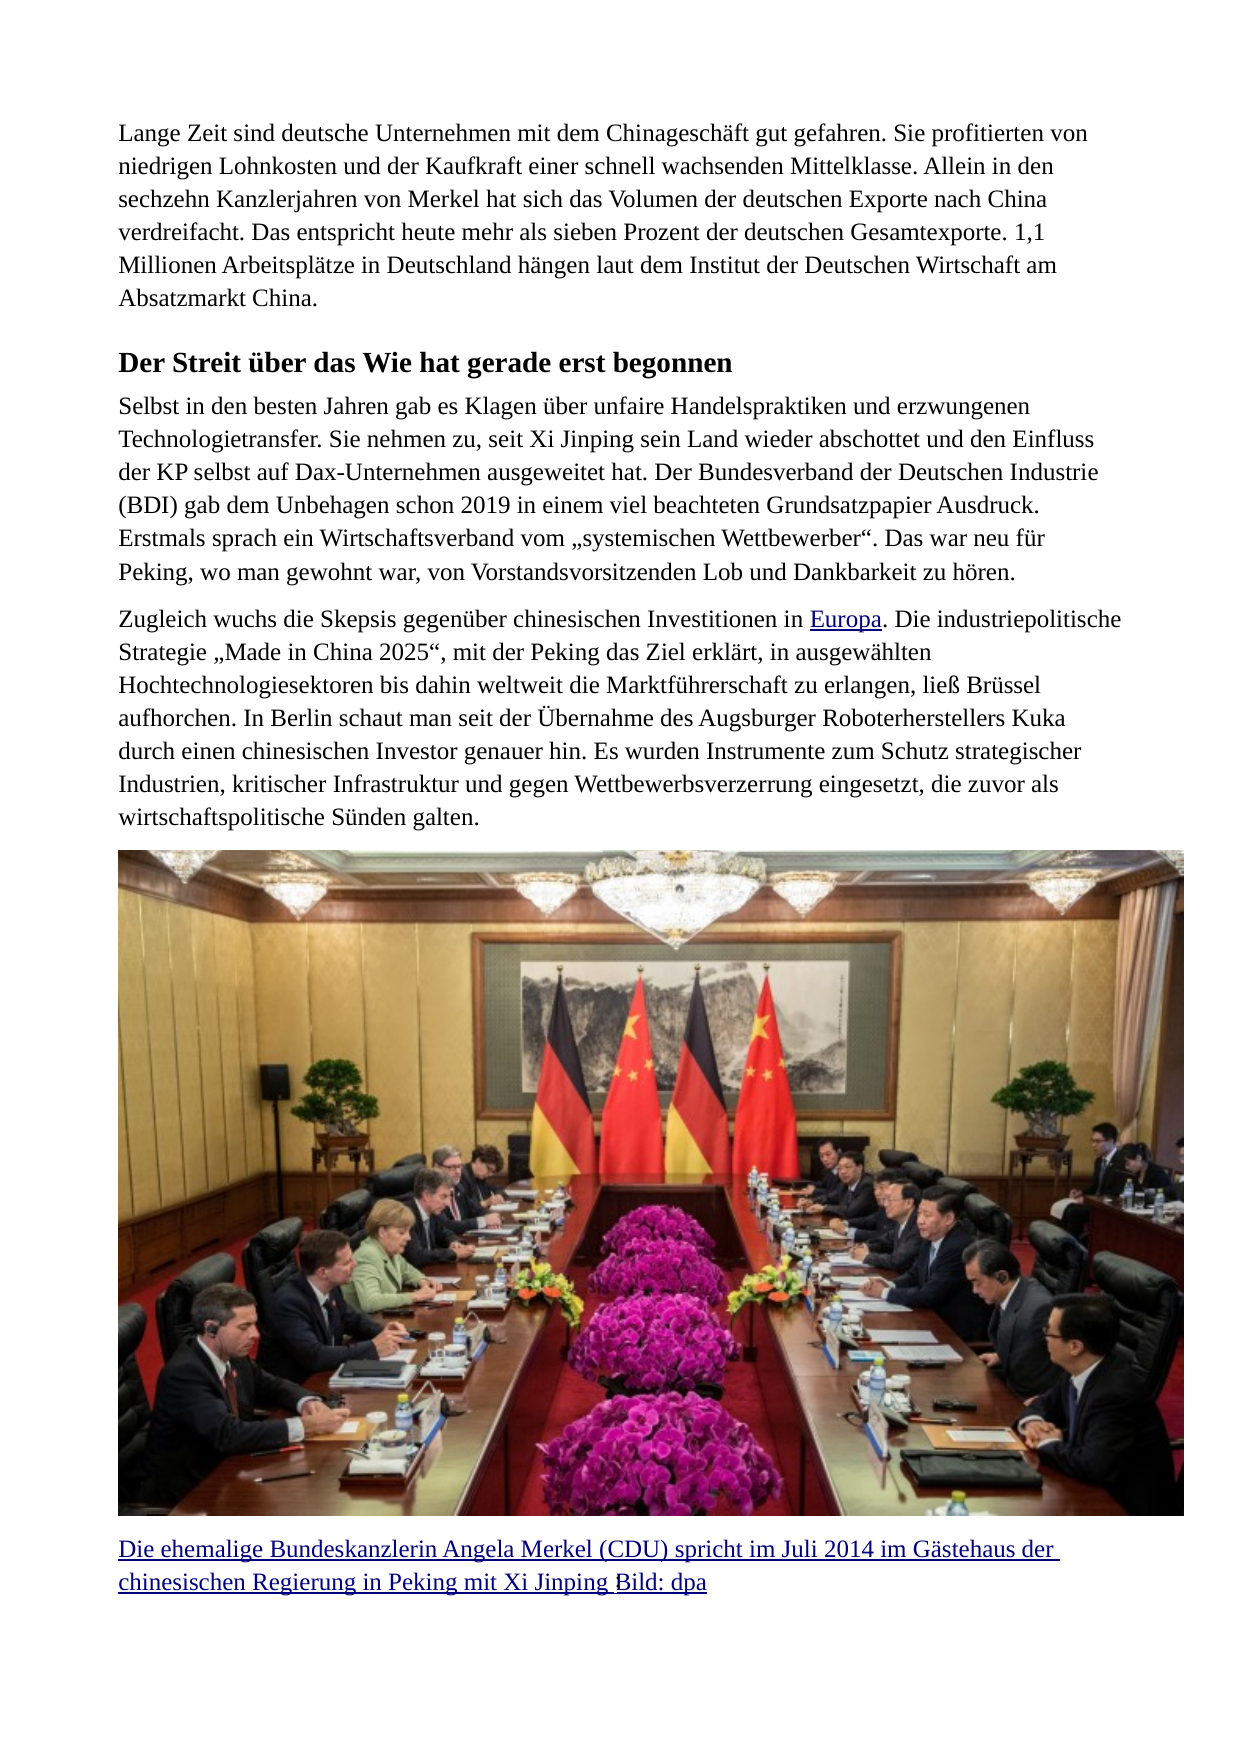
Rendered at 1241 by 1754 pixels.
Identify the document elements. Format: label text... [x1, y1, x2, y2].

text Lange Zeit sind deutsche Unternehmen mit dem Chinageschäft gut gefahren. Sie profitierten von niedrigen Lohnkosten und der Kaufkraft einer schnell wachsenden Mittelklasse. Allein in den sechzehn Kanzlerjahren von Merkel hat sich das Volumen der deutschen Exporte nach China verdreifacht. Das entspricht heute mehr als sieben Prozent der deutschen Gesamtexporte. 1,1 Millionen Arbeitsplätze in Deutschland hängen laut dem Institut der Deutschen Wirtschaft am Absatzmarkt China. [118, 118, 1122, 312]
text Selbst in den besten Jahren gab es Klagen über unfaire Handelspraktiken und erzwungenen Technologietransfer. Sie nehmen zu, seit Xi Jinping sein Land wieder abschottet und den Einfluss der KP selbst auf Dax-Unternehmen ausgeweitet hat. Der Bundesverband der Deutschen Industrie (BDI) gab dem Unbehagen schon 2019 in einem viel beachteten Grundsatzpapier Ausdruck. Erstmals sprach ein Wirtschaftsverband vom „systemischen Wettbewerber“. Das war neu für Peking, wo man gewohnt war, von Vorstandsvorsitzenden Lob und Dankbarkeit zu hören. [118, 391, 1122, 585]
picture [118, 850, 1184, 1516]
text Zugleich wuchs die Skepsis gegenüber chinesischen Investitionen in Europa. Die industriepolitische Strategie „Made in China 2025“, mit der Peking das Ziel erklärt, in ausgewählten Hochtechnologiesektoren bis dahin weltweit die Marktführerschaft zu erlangen, ließ Brüssel aufhorchen. In Berlin schaut man seit der Übernahme des Augsburger Roboterherstellers Kuka durch einen chinesischen Investor genauer hin. Es wurden Instrumente zum Schutz strategischer Industrien, kritischer Infrastruktur und gegen Wettbewerbsverzerrung eingesetzt, die zuvor als wirtschaftspolitische Sünden galten. [118, 604, 1122, 831]
text Die ehemalige Bundeskanzlerin Angela Merkel (CDU) spricht im Juli 2014 im Gästehaus der chinesischen Regierung in Peking mit Xi Jinping Bild: dpa [118, 1534, 1122, 1596]
subtitle Der Streit über das Wie hat gerade erst begonnen [118, 345, 1122, 379]
